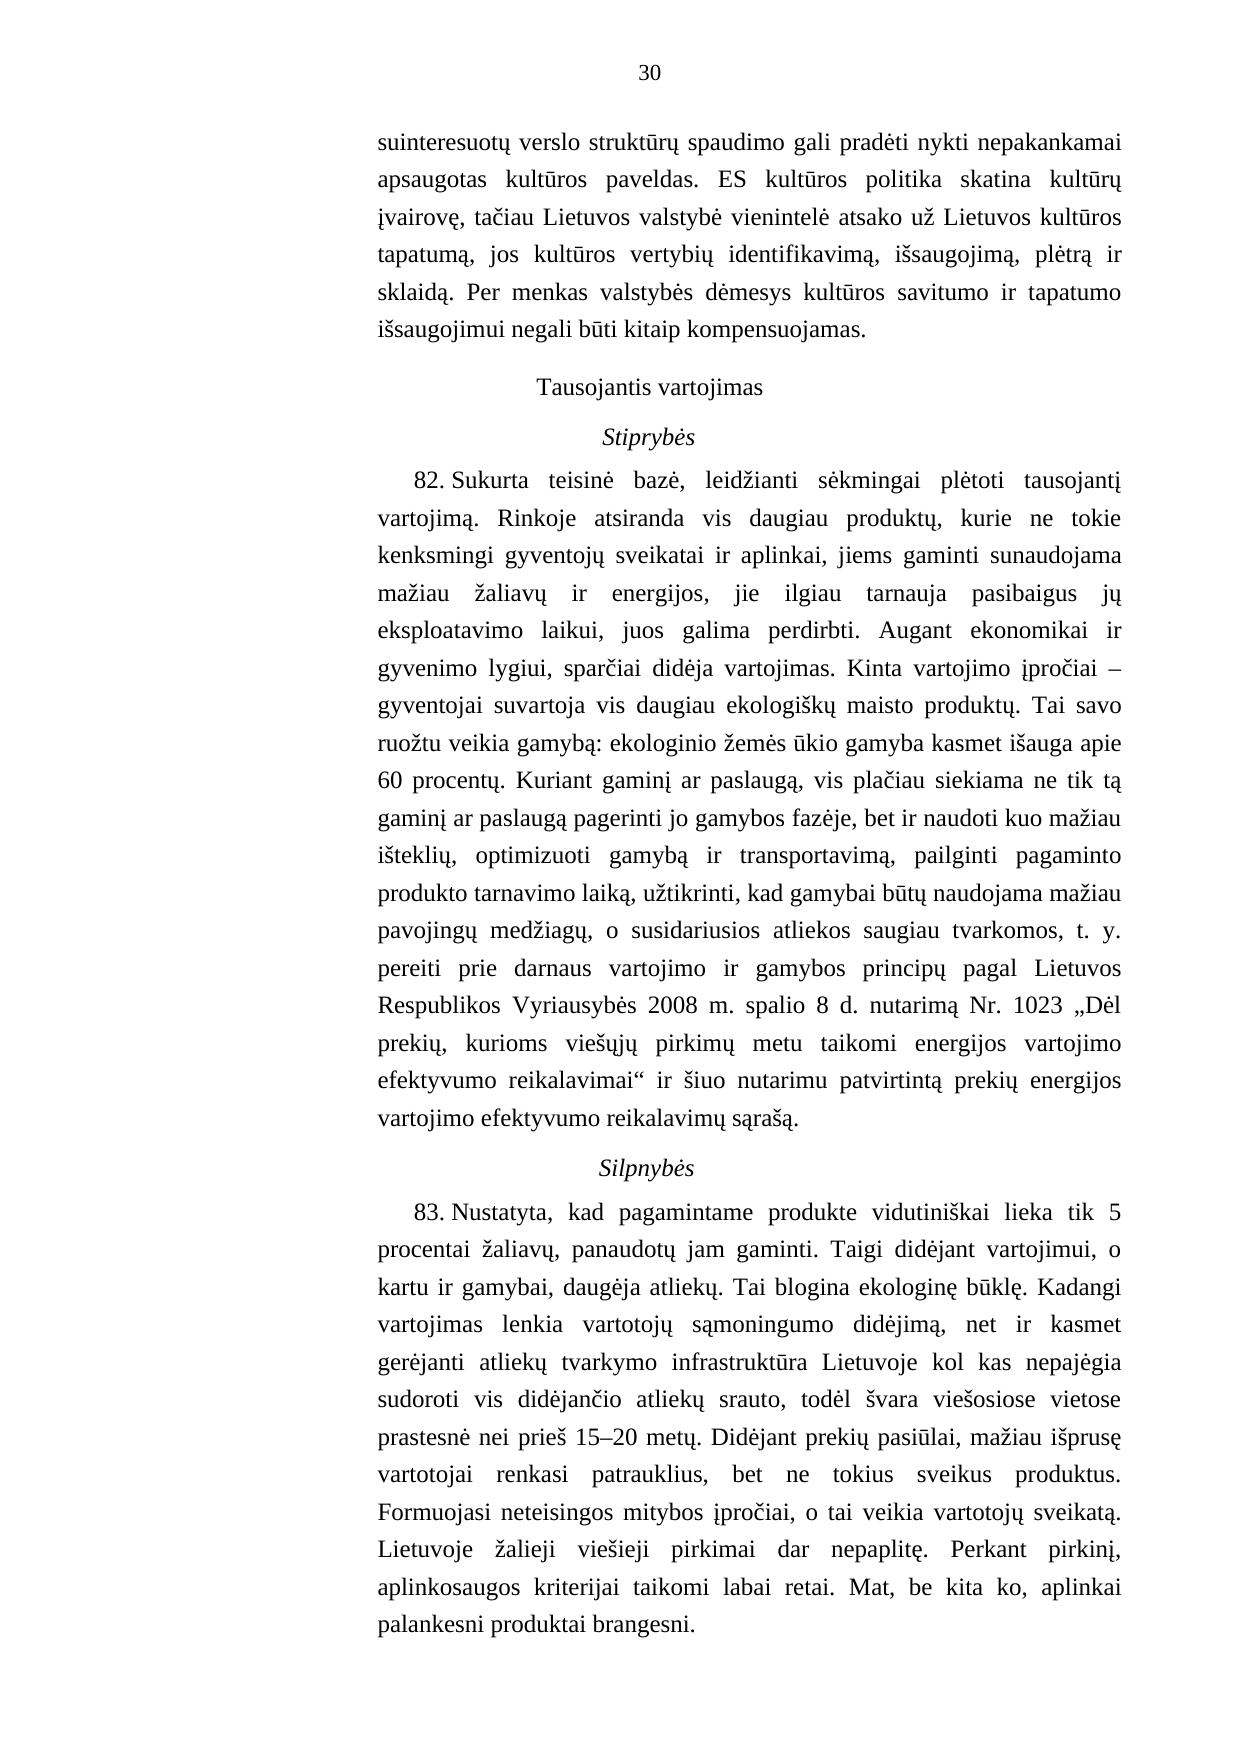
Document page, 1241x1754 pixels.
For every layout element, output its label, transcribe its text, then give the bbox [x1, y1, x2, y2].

subtitle Silpnybės [177, 1144, 1122, 1182]
subtitle Stiprybės [177, 413, 1122, 451]
list Nustatyta, kad pagamintame produkte vidutiniškai lieka tik 5 procentai žaliavų, panaudotų jam gaminti. Taigi didėjant vartojimui, o kartu ir gamybai, daugėja atliekų. Tai blogina ekologinę būklę. Kadangi vartojimas lenkia vartotojų sąmoningumo didėjimą, net ir kasmet gerėjanti atliekų tvarkymo infrastruktūra Lietuvoje kol kas nepajėgia sudoroti vis didėjančio atliekų srauto, todėl švara viešosiose vietose prastesnė nei prieš 15–20 metų. Didėjant prekių pasiūlai, mažiau išprusę vartotojai renkasi patrauklius, bet ne tokius sveikus produktus. Formuojasi neteisingos mitybos įpročiai, o tai veikia vartotojų sveikatą. Lietuvoje žalieji viešieji pirkimai dar nepaplitę. Perkant pirkinį, aplinkosaugos kriterijai taikomi labai retai. Mat, be kita ko, aplinkai palankesni produktai brangesni. [340, 1188, 1122, 1638]
list Sukurta teisinė bazė, leidžianti sėkmingai plėtoti tausojantį vartojimą. Rinkoje atsiranda vis daugiau produktų, kurie ne tokie kenksmingi gyventojų sveikatai ir aplinkai, jiems gaminti sunaudojama mažiau žaliavų ir energijos, jie ilgiau tarnauja pasibaigus jų eksploatavimo laikui, juos galima perdirbti. Augant ekonomikai ir gyvenimo lygiui, sparčiai didėja vartojimas. Kinta vartojimo įpročiai – gyventojai suvartoja vis daugiau ekologiškų maisto produktų. Tai savo ruožtu veikia gamybą: ekologinio žemės ūkio gamyba kasmet išauga apie 60 procentų. Kuriant gaminį ar paslaugą, vis plačiau siekiama ne tik tą gaminį ar paslaugą pagerinti jo gamybos fazėje, bet ir naudoti kuo mažiau išteklių, optimizuoti gamybą ir transportavimą, pailginti pagaminto produkto tarnavimo laiką, užtikrinti, kad gamybai būtų naudojama mažiau pavojingų medžiagų, o susidariusios atliekos saugiau tvarkomos, t. y. pereiti prie darnaus vartojimo ir gamybos principų pagal Lietuvos Respublikos Vyriausybės 2008 m. spalio 8 d. nutarimą Nr. 1023 „Dėl prekių, kurioms viešųjų pirkimų metu taikomi energijos vartojimo efektyvumo reikalavimai“ ir šiuo nutarimu patvirtintą prekių energijos vartojimo efektyvumo reikalavimų sąrašą. [340, 457, 1122, 1132]
text Tausojantis vartojimas [177, 372, 1122, 401]
list suinteresuotų verslo struktūrų spaudimo gali pradėti nykti nepakankamai apsaugotas kultūros paveldas. ES kultūros politika skatina kultūrų įvairovę, tačiau Lietuvos valstybė vienintelė atsako už Lietuvos kultūros tapatumą, jos kultūros vertybių identifikavimą, išsaugojimą, plėtrą ir sklaidą. Per menkas valstybės dėmesys kultūros savitumo ir tapatumo išsaugojimui negali būti kitaip kompensuojamas. [340, 118, 1122, 343]
